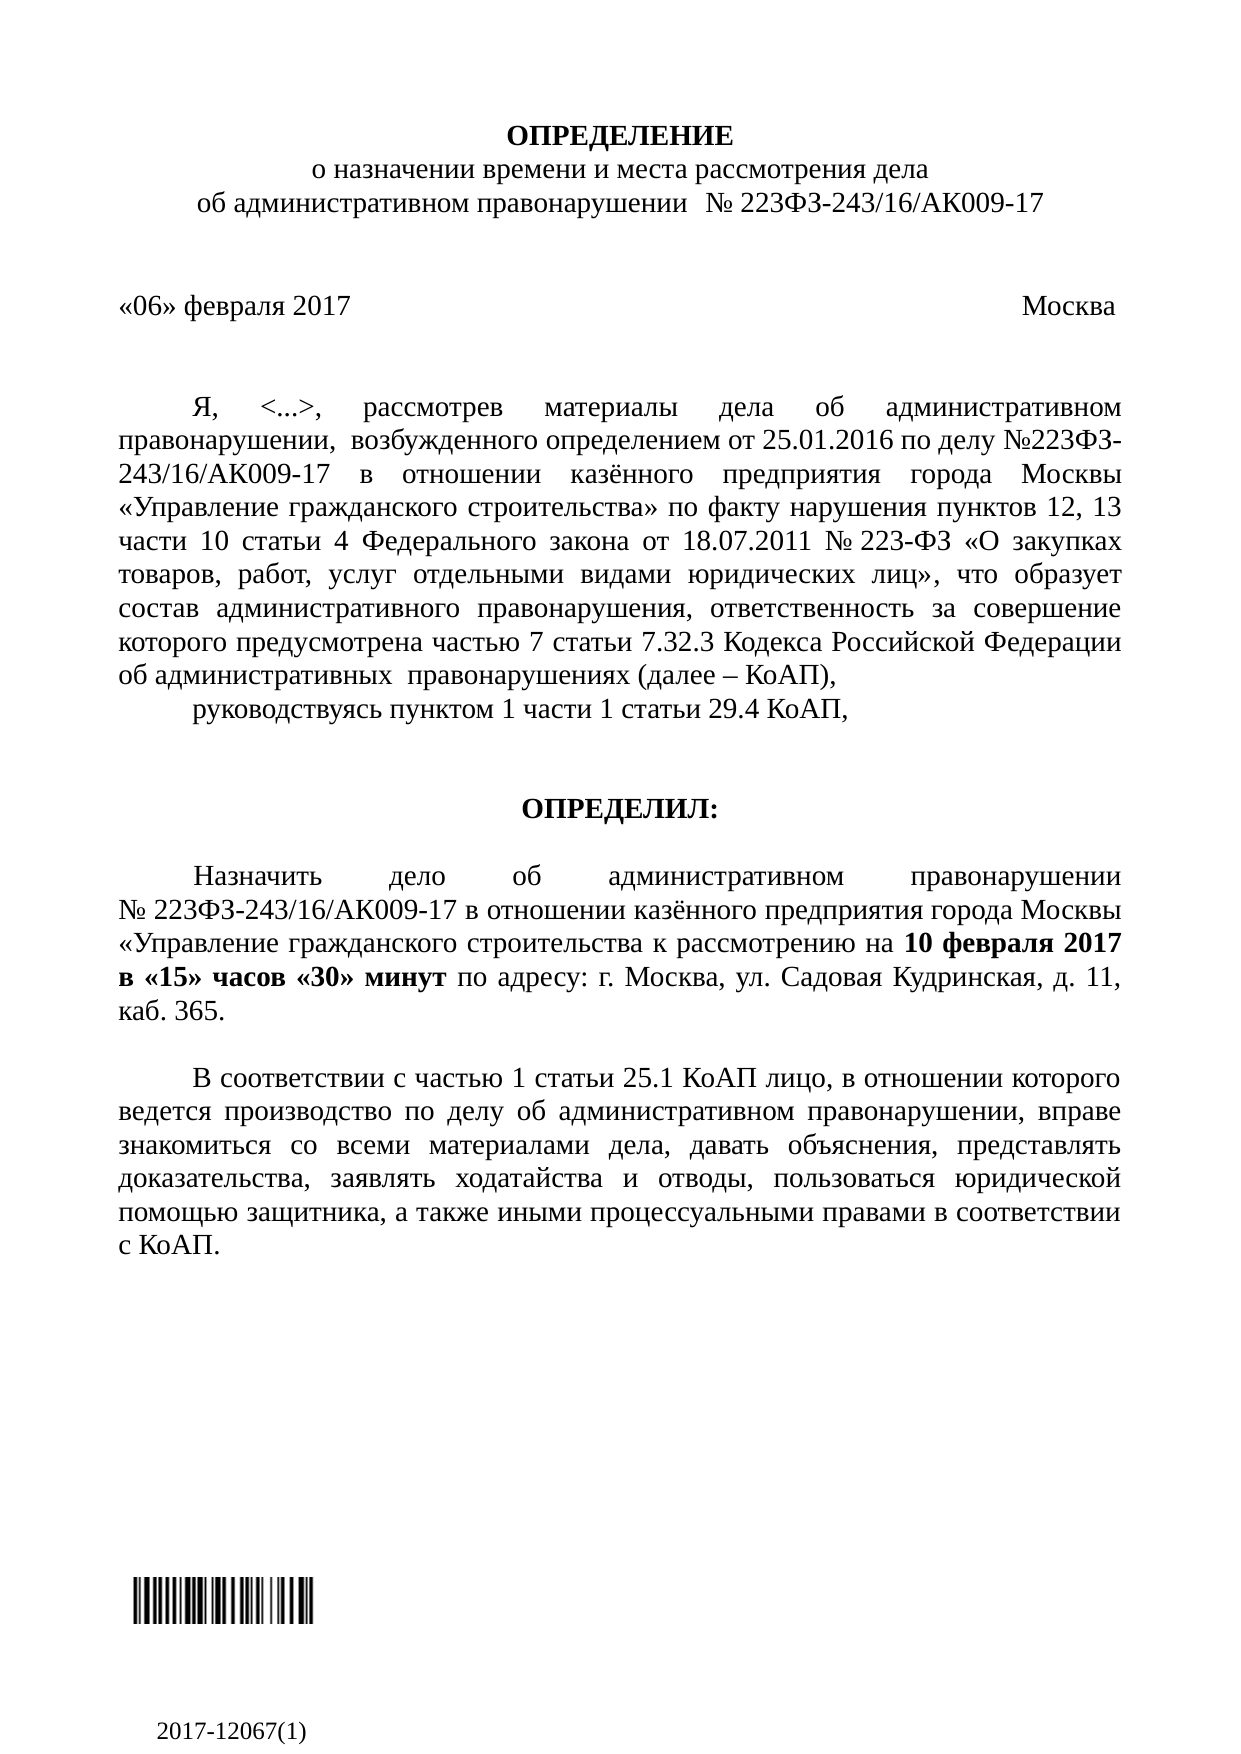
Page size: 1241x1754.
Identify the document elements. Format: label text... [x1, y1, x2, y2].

text Я, <...>, рассмотрев материалы дела об административном правонарушении, возбужденного определением от 25.01.2016 по делу №223ФЗ-243/16/АК009-17 в отношении казённого предприятия города Москвы «Управление гражданского строительства» по факту нарушения пунктов 12, 13 части 10 статьи 4 Федерального закона от 18.07.2011 № 223-ФЗ «О закупках товаров, работ, услуг отдельными видами юридических лиц», что образует состав административного правонарушения, ответственность за совершение которого предусмотрена частью 7 статьи 7.32.3 Кодекса Российской Федерации об административных правонарушениях (далее – КоАП), [118, 389, 1122, 691]
text Назначить дело об административном правонарушении № 223ФЗ-243/16/АК009-17 в отношении казённого предприятия города Москвы «Управление гражданского строительства к рассмотрению на 10 февраля 2017 в «15» часов «30» минут по адресу: г. Москва, ул. Садовая Кудринская, д. 11, каб. 365. [118, 858, 1122, 1026]
subtitle ОПРЕДЕЛЕНИЕ [118, 118, 1122, 152]
text руководствуясь пунктом 1 части 1 статьи 29.4 КоАП, [118, 691, 1122, 724]
text «06» февраля 2017 Москва [118, 288, 1122, 322]
text ОПРЕДЕЛИЛ: [118, 791, 1122, 825]
text В соответствии с частью 1 статьи 25.1 КоАП лицо, в отношении которого ведется производство по делу об административном правонарушении, вправе знакомиться со всеми материалами дела, давать объяснения, представлять доказательства, заявлять ходатайства и отводы, пользоваться юридической помощью защитника, а также иными процессуальными правами в соответствии с КоАП. [118, 1060, 1122, 1261]
text об административном правонарушении № 223ФЗ-243/16/АК009-17 [118, 185, 1122, 221]
picture [118, 1577, 331, 1624]
text о назначении времени и места рассмотрения дела [118, 152, 1122, 185]
